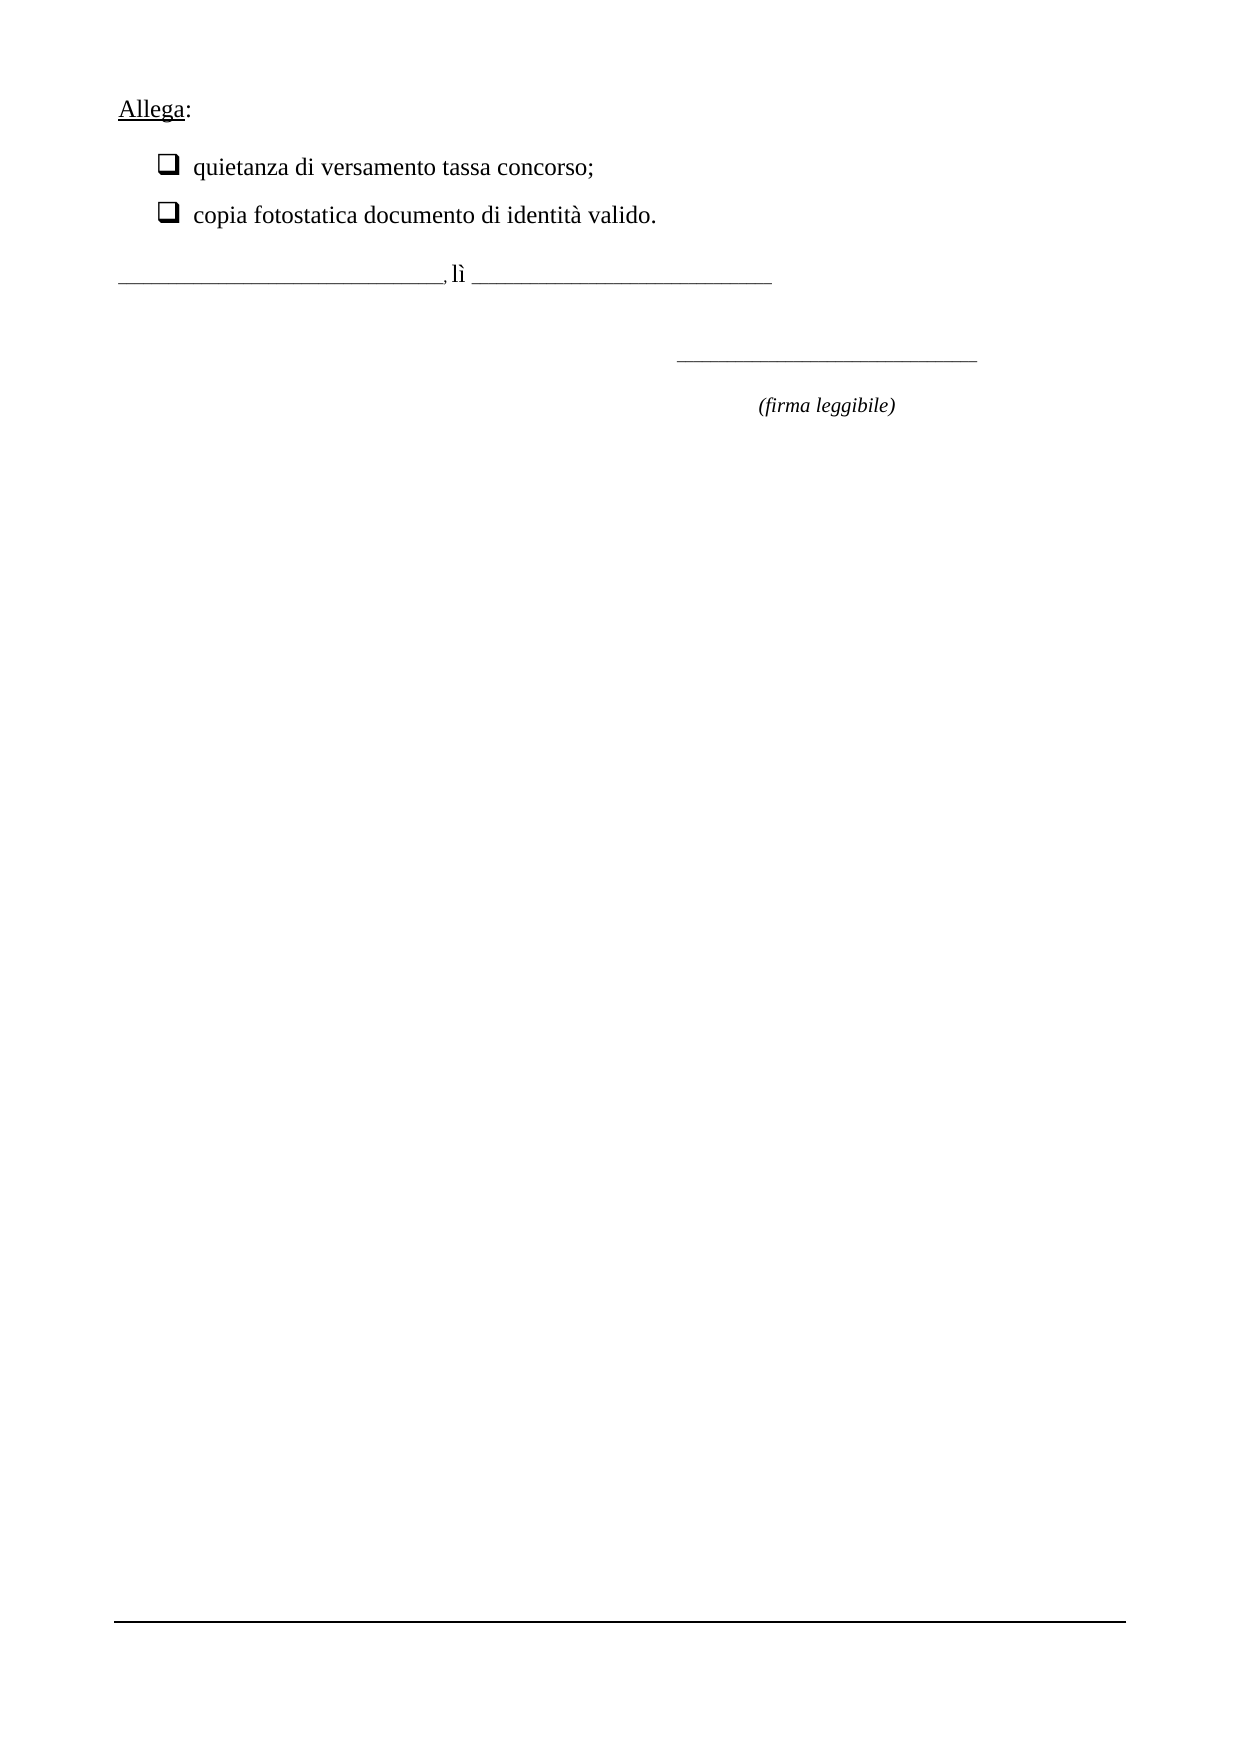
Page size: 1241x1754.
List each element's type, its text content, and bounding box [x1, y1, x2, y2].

text (firma leggibile) [532, 393, 1122, 417]
list copia fotostatica documento di identità valido. [156, 201, 1122, 230]
text Allega: [118, 94, 1122, 123]
list quietanza di versamento tassa concorso; [156, 152, 1122, 181]
text _______________________________________, lì ____________________________________ [118, 259, 1122, 288]
text ____________________________________ [532, 345, 1122, 364]
